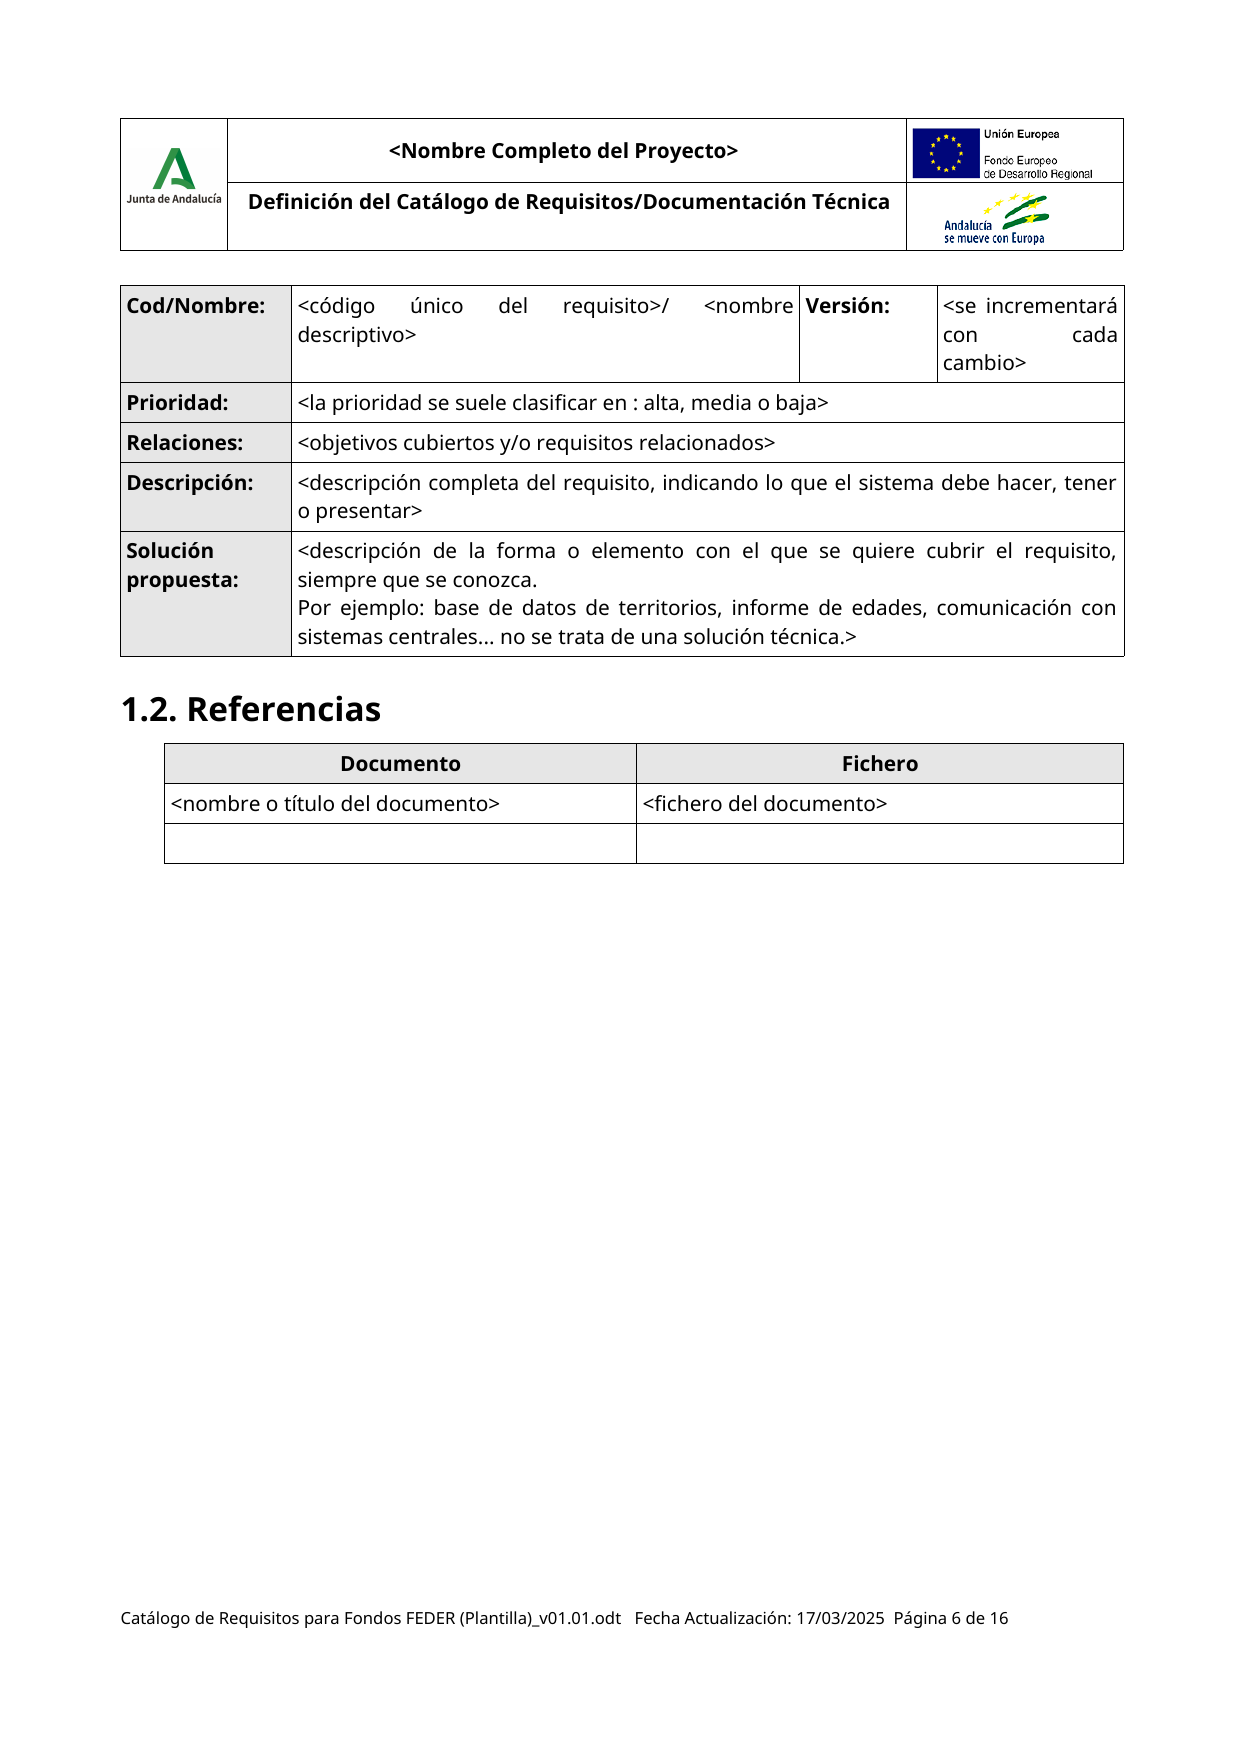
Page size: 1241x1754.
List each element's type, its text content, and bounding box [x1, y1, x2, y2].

table_cell Descripción: [121, 463, 291, 531]
table_cell Prioridad: [121, 383, 291, 422]
table_header Versión: [800, 286, 937, 382]
table_cell [637, 824, 1123, 863]
table_cell Solución propuesta: [121, 532, 291, 656]
table_header <código único del requisito>/ <nombre descriptivo> [292, 286, 799, 382]
table_header Documento [165, 744, 636, 783]
table_cell <descripción completa del requisito, indicando lo que el sistema debe hacer, tener o presentar> [292, 463, 1124, 531]
table_header Fichero [637, 744, 1123, 783]
table_cell <la prioridad se suele clasificar en : alta, media o baja> [292, 383, 1124, 422]
table_cell <objetivos cubiertos y/o requisitos relacionados> [292, 423, 1124, 462]
table_cell <fichero del documento> [637, 784, 1123, 823]
table_header <se incrementará con cada cambio> [938, 286, 1124, 382]
table_cell [165, 824, 636, 863]
table_header Cod/Nombre: [121, 286, 291, 382]
picture [944, 192, 1050, 245]
picture [912, 126, 1094, 180]
picture [126, 148, 222, 204]
table_cell <nombre o título del documento> [165, 784, 636, 823]
subtitle Referencias [120, 686, 1123, 731]
table_cell Relaciones: [121, 423, 291, 462]
table_cell <descripción de la forma o elemento con el que se quiere cubrir el requisito, siempre que se conozca. Por ejemplo: base de datos de territorios, informe de edades, comunicación con sistemas centrales... no se trata de una solución técnica.> [292, 532, 1124, 656]
